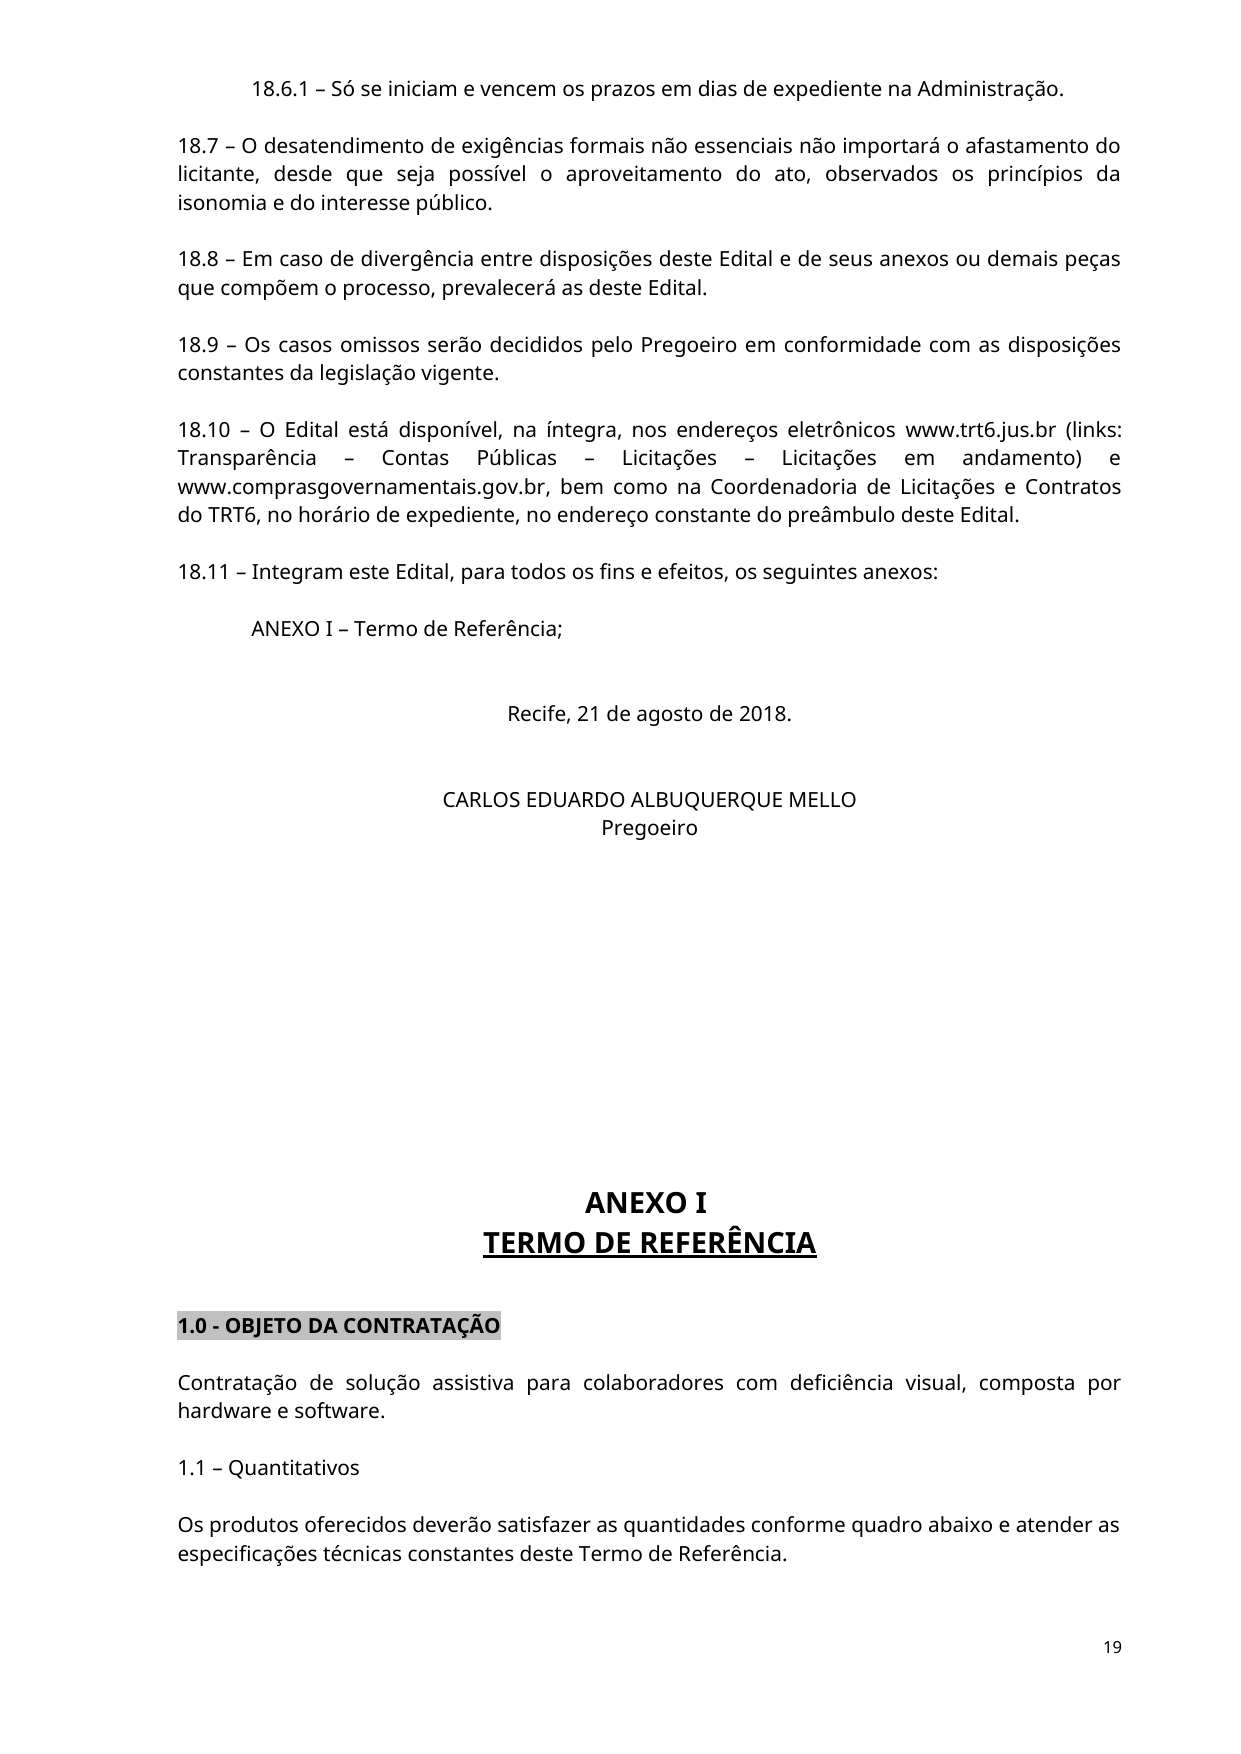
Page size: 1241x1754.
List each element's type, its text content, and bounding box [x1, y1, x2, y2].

text 18.11 – Integram este Edital, para todos os fins e efeitos, os seguintes anexos: [177, 557, 1122, 586]
text Recife, 21 de agosto de 2018. [177, 699, 1122, 728]
text CARLOS EDUARDO ALBUQUERQUE MELLO [177, 785, 1122, 813]
text 18.6.1 – Só se iniciam e vencem os prazos em dias de expediente na Administração. [251, 74, 1122, 102]
text 18.10 – O Edital está disponível, na íntegra, nos endereços eletrônicos www.trt6.jus.br (links: Transparência – Contas Públicas – Licitações – Licitações em andamento) e www.comprasgovernamentais.gov.br, bem como na Coordenadoria de Licitações e Contratos do TRT6, no horário de expediente, no endereço constante do preâmbulo deste Edital. [177, 415, 1122, 529]
text 18.7 – O desatendimento de exigências formais não essenciais não importará o afastamento do licitante, desde que seja possível o aproveitamento do ato, observados os princípios da isonomia e do interesse público. [177, 131, 1122, 216]
text TERMO DE REFERÊNCIA [177, 1222, 1122, 1262]
text 18.8 – Em caso de divergência entre disposições deste Edital e de seus anexos ou demais peças que compõem o processo, prevalecerá as deste Edital. [177, 244, 1122, 301]
text 18.9 – Os casos omissos serão decididos pelo Pregoeiro em conformidade com as disposições constantes da legislação vigente. [177, 330, 1122, 387]
text 1.0 - OBJETO DA CONTRATAÇÃO [177, 1311, 1122, 1340]
text Os produtos oferecidos deverão satisfazer as quantidades conforme quadro abaixo e atender as especificações técnicas constantes deste Termo de Referência. [177, 1510, 1122, 1567]
text ANEXO I [177, 1182, 1122, 1222]
text ANEXO I – Termo de Referência; [251, 614, 1122, 643]
text 1.1 – Quantitativos [177, 1453, 1122, 1482]
text Pregoeiro [177, 813, 1122, 842]
text Contratação de solução assistiva para colaboradores com deficiência visual, composta por hardware e software. [177, 1368, 1122, 1425]
